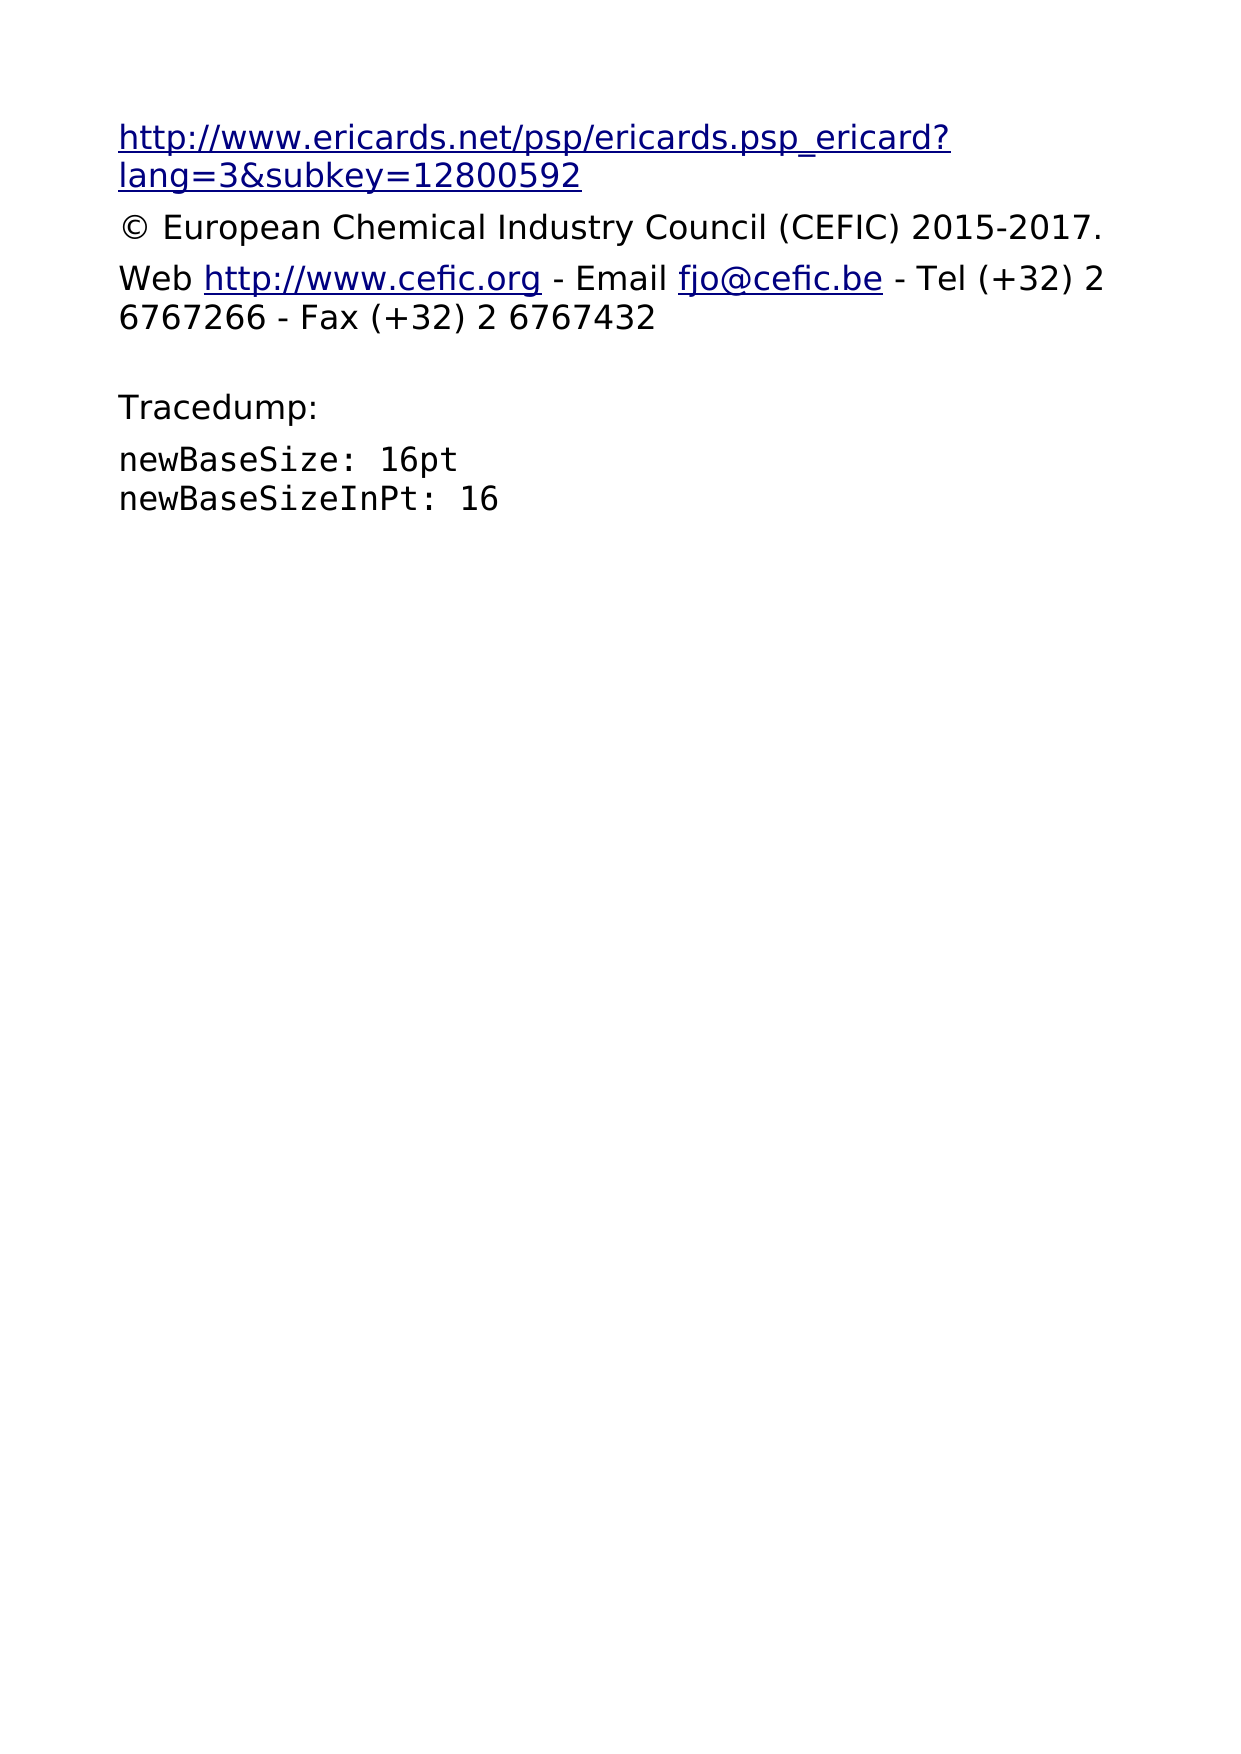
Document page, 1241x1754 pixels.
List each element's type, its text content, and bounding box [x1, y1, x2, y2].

text Tracedump: [118, 350, 1122, 428]
text Web http://www.cefic.org - Email fjo@cefic.be - Tel (+32) 2 6767266 - Fax (+32) 2 6767432 [118, 260, 1122, 337]
text © European Chemical Industry Council (CEFIC) 2015-2017. [118, 208, 1122, 247]
text http://www.ericards.net/psp/ericards.psp_ericard?lang=3&subkey=12800592 [118, 118, 1122, 196]
text newBaseSize: 16pt newBaseSizeInPt: 16 [118, 440, 1122, 518]
